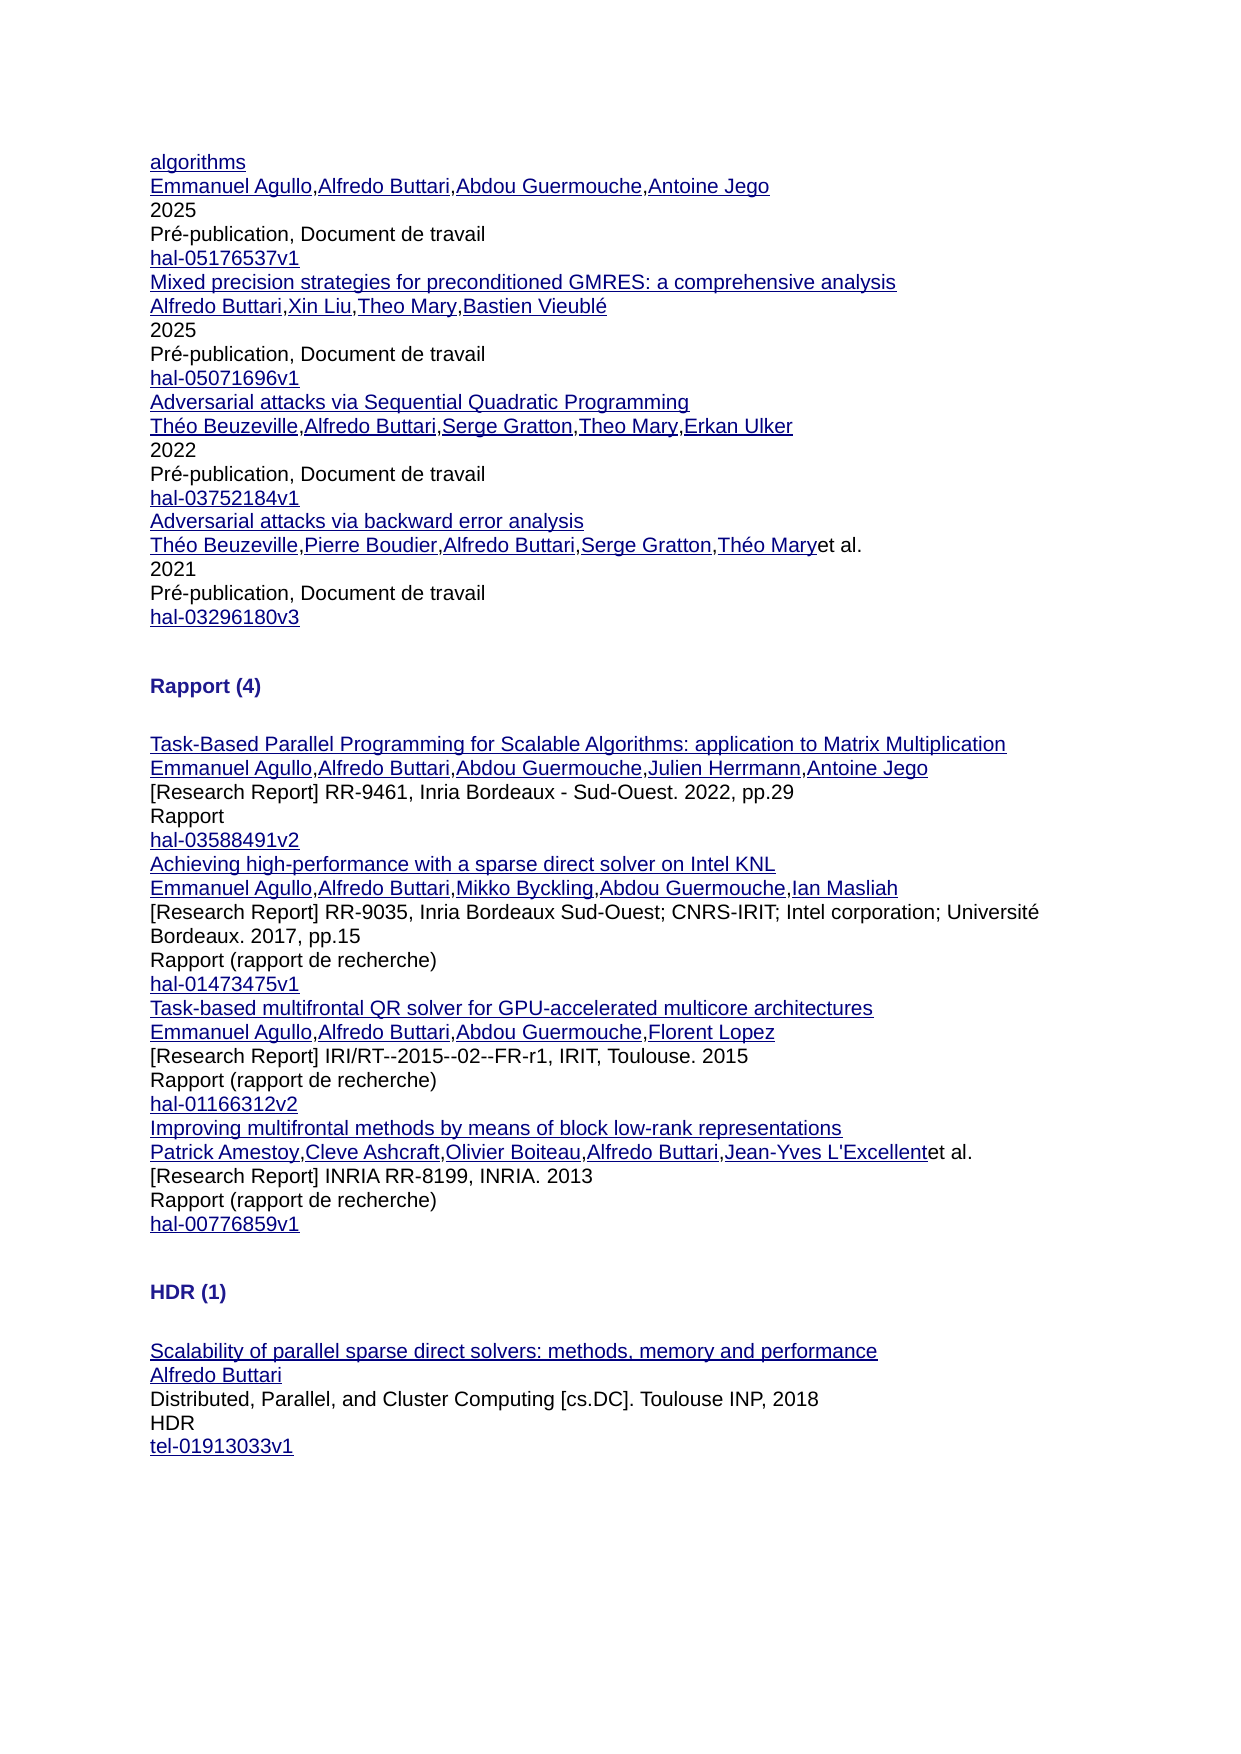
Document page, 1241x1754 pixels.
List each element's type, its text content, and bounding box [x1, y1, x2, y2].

table_cell Mixed precision strategies for preconditioned GMRES: a comprehensive analysis Alfredo Buttari,Xin Liu,Theo Mary,Bastien Vieublé 2025 Pré-publication, Document de travail hal-05071696v1 [150, 270, 1090, 389]
table_cell Task-based multifrontal QR solver for GPU-accelerated multicore architectures Emmanuel Agullo,Alfredo Buttari,Abdou Guermouche,Florent Lopez [Research Report] IRI/RT--2015--02--FR-r1, IRIT, Toulouse. 2015 Rapport (rapport de recherche) hal-01166312v2 [150, 996, 1090, 1116]
table_header Task-Based Parallel Programming for Scalable Algorithms: application to Matrix Multiplication Emmanuel Agullo,Alfredo Buttari,Abdou Guermouche,Julien Herrmann,Antoine Jego [Research Report] RR-9461, Inria Bordeaux - Sud-Ouest. 2022, pp.29 Rapport hal-03588491v2 [150, 732, 1090, 852]
table_header Scalability of parallel sparse direct solvers: methods, memory and performance Alfredo Buttari Distributed, Parallel, and Cluster Computing [cs.DC]. Toulouse INP, 2018 HDR tel-01913033v1 [150, 1339, 1090, 1458]
table_cell Adversarial attacks via Sequential Quadratic Programming Théo Beuzeville,Alfredo Buttari,Serge Gratton,Theo Mary,Erkan Ulker 2022 Pré-publication, Document de travail hal-03752184v1 [150, 390, 1090, 509]
table_cell Achieving high-performance with a sparse direct solver on Intel KNL Emmanuel Agullo,Alfredo Buttari,Mikko Byckling,Abdou Guermouche,Ian Masliah [Research Report] RR-9035, Inria Bordeaux Sud-Ouest; CNRS-IRIT; Intel corporation; Université Bordeaux. 2017, pp.15 Rapport (rapport de recherche) hal-01473475v1 [150, 852, 1090, 996]
subtitle Rapport (4) [150, 674, 1090, 698]
subtitle HDR (1) [150, 1280, 1090, 1304]
table_header algorithms Emmanuel Agullo,Alfredo Buttari,Abdou Guermouche,Antoine Jego 2025 Pré-publication, Document de travail hal-05176537v1 [150, 150, 1090, 270]
table_cell Adversarial attacks via backward error analysis Théo Beuzeville,Pierre Boudier,Alfredo Buttari,Serge Gratton,Théo Maryet al. 2021 Pré-publication, Document de travail hal-03296180v3 [150, 509, 1090, 629]
table_cell Improving multifrontal methods by means of block low-rank representations Patrick Amestoy,Cleve Ashcraft,Olivier Boiteau,Alfredo Buttari,Jean-Yves L'Excellentet al. [Research Report] INRIA RR-8199, INRIA. 2013 Rapport (rapport de recherche) hal-00776859v1 [150, 1116, 1090, 1235]
